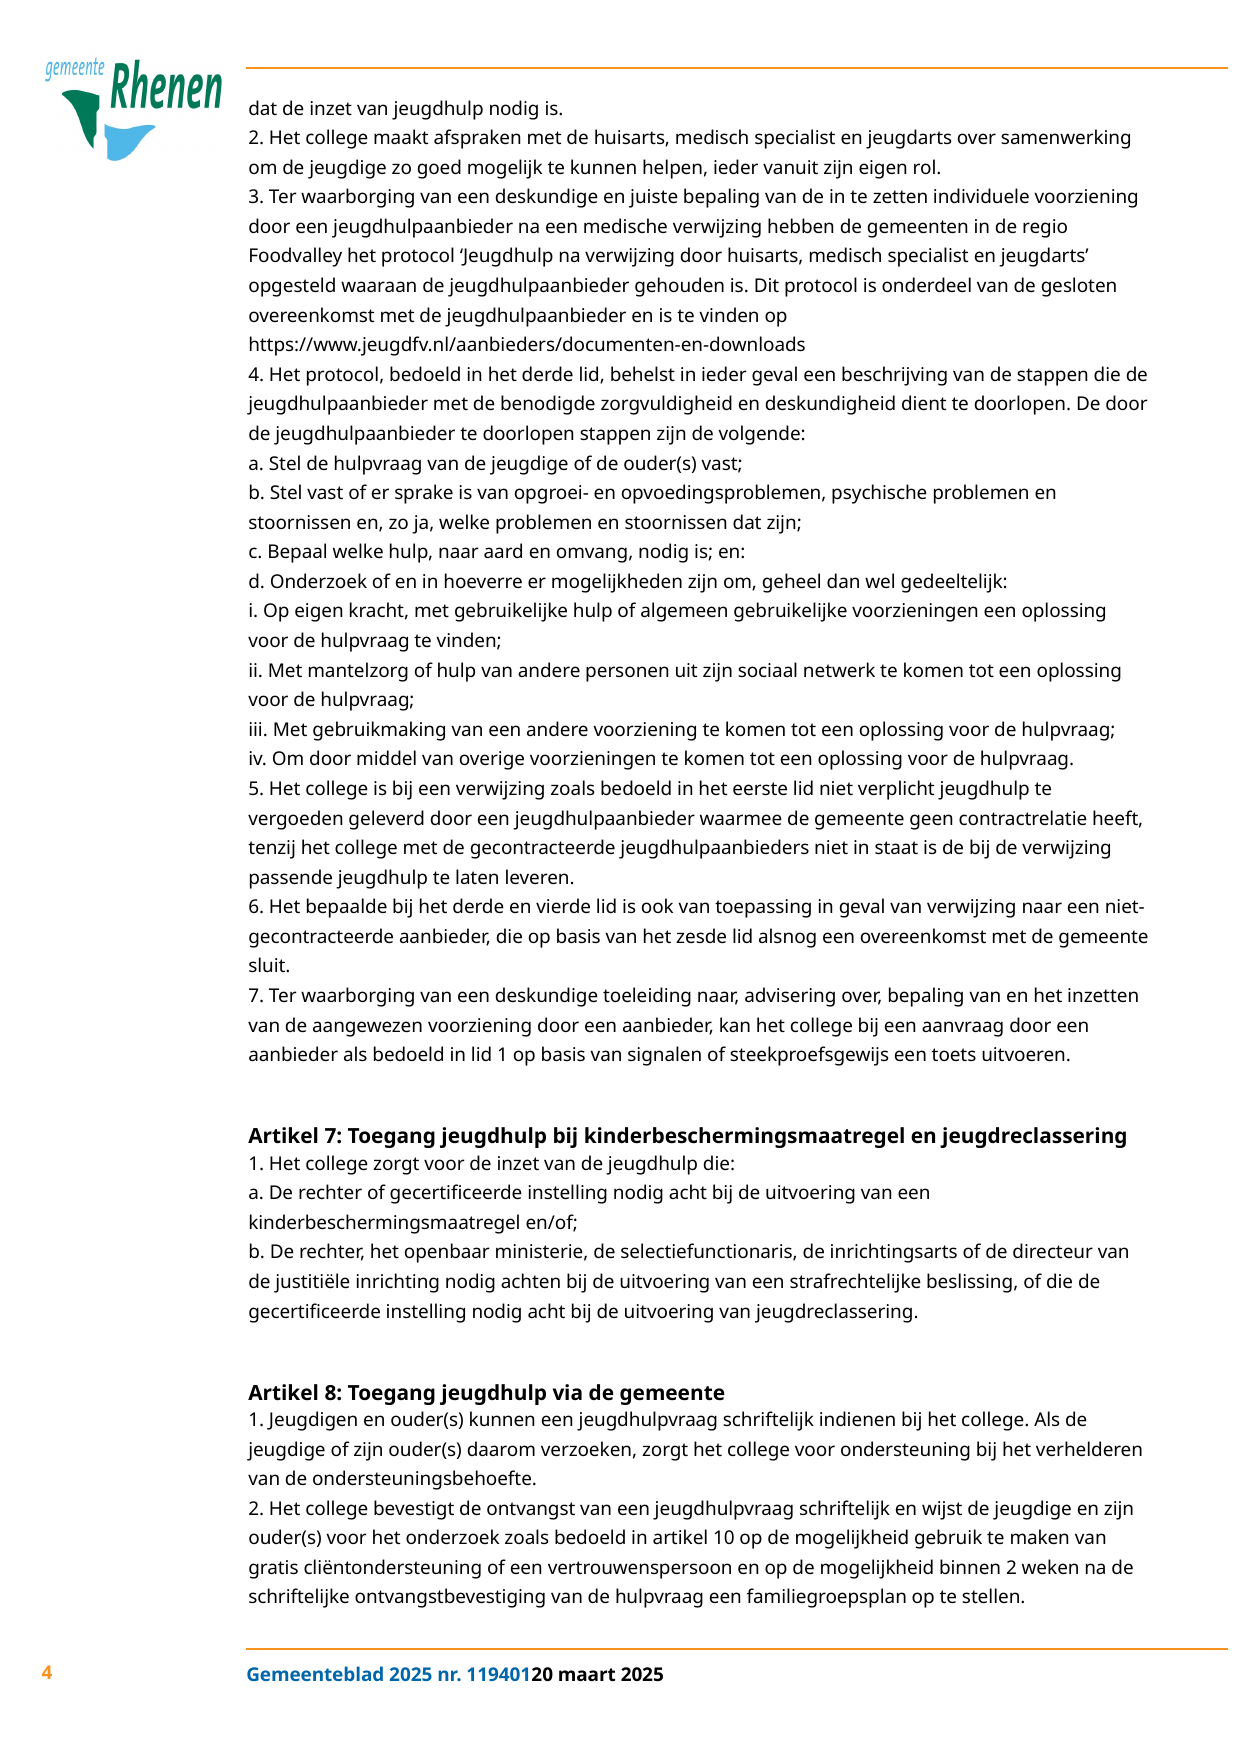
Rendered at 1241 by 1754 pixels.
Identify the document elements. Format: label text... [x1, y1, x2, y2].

text dat de inzet van jeugdhulp nodig is. [248, 95, 1152, 121]
text 5. Het college is bij een verwijzing zoals bedoeld in het eerste lid niet verplicht jeugdhulp te vergoeden geleverd door een jeugdhulpaanbieder waarmee de gemeente geen contractrelatie heeft, tenzij het college met de gecontracteerde jeugdhulpaanbieders niet in staat is de bij de verwijzing passende jeugdhulp te laten leveren. [248, 775, 1152, 890]
text a. De rechter of gecertificeerde instelling nodig acht bij de uitvoering van een kinderbeschermingsmaatregel en/of; [248, 1179, 1152, 1235]
text b. De rechter, het openbaar ministerie, de selectiefunctionaris, de inrichtingsarts of de directeur van de justitiële inrichting nodig achten bij de uitvoering van een strafrechtelijke beslissing, of die de gecertificeerde instelling nodig acht bij de uitvoering van jeugdreclassering. [248, 1239, 1152, 1323]
text 1. Het college zorgt voor de inzet van de jeugdhulp die: [248, 1150, 1152, 1176]
text 6. Het bepaalde bij het derde en vierde lid is ook van toepassing in geval van verwijzing naar een niet-gecontracteerde aanbieder, die op basis van het zesde lid alsnog een overeenkomst met de gemeente sluit. [248, 893, 1152, 978]
text b. Stel vast of er sprake is van opgroei- en opvoedingsproblemen, psychische problemen en stoornissen en, zo ja, welke problemen en stoornissen dat zijn; [248, 479, 1152, 535]
text 1. Jeugdigen en ouder(s) kunnen een jeugdhulpvraag schriftelijk indienen bij het college. Als de jeugdige of zijn ouder(s) daarom verzoeken, zorgt het college voor ondersteuning bij het verhelderen van de ondersteuningsbehoefte. [248, 1406, 1152, 1491]
text i. Op eigen kracht, met gebruikelijke hulp of algemeen gebruikelijke voorzieningen een oplossing voor de hulpvraag te vinden; [248, 598, 1152, 653]
text 2. Het college bevestigt de ontvangst van een jeugdhulpvraag schriftelijk en wijst de jeugdige en zijn ouder(s) voor het onderzoek zoals bedoeld in artikel 10 op de mogelijkheid gebruik te maken van gratis cliëntondersteuning of een vertrouwenspersoon en op de mogelijkheid binnen 2 weken na de schriftelijke ontvangstbevestiging van de hulpvraag een familiegroepsplan op te stellen. [248, 1495, 1152, 1609]
text 4. Het protocol, bedoeld in het derde lid, behelst in ieder geval een beschrijving van de stappen die de jeugdhulpaanbieder met de benodigde zorgvuldigheid en deskundigheid dient te doorlopen. De door de jeugdhulpaanbieder te doorlopen stappen zijn de volgende: [248, 361, 1152, 446]
text Artikel 7: Toegang jeugdhulp bij kinderbeschermingsmaatregel en jeugdreclassering [248, 1121, 1152, 1150]
text ii. Met mantelzorg of hulp van andere personen uit zijn sociaal netwerk te komen tot een oplossing voor de hulpvraag; [248, 657, 1152, 712]
picture [41, 47, 231, 172]
text c. Bepaal welke hulp, naar aard en omvang, nodig is; en: [248, 538, 1152, 564]
text Artikel 8: Toegang jeugdhulp via de gemeente [248, 1378, 1152, 1406]
text iii. Met gebruikmaking van een andere voorziening te komen tot een oplossing voor de hulpvraag; [248, 716, 1152, 742]
text a. Stel de hulpvraag van de jeugdige of de ouder(s) vast; [248, 450, 1152, 476]
text 3. Ter waarborging van een deskundige en juiste bepaling van de in te zetten individuele voorziening door een jeugdhulpaanbieder na een medische verwijzing hebben de gemeenten in de regio Foodvalley het protocol ‘Jeugdhulp na verwijzing door huisarts, medisch specialist en jeugdarts’ opgesteld waaraan de jeugdhulpaanbieder gehouden is. Dit protocol is onderdeel van de gesloten overeenkomst met de jeugdhulpaanbieder en is te vinden op https://www.jeugdfv.nl/aanbieders/documenten-en-downloads [248, 183, 1152, 357]
text d. Onderzoek of en in hoeverre er mogelijkheden zijn om, geheel dan wel gedeeltelijk: [248, 568, 1152, 594]
text 7. Ter waarborging van een deskundige toeleiding naar, advisering over, bepaling van en het inzetten van de aangewezen voorziening door een aanbieder, kan het college bij een aanvraag door een aanbieder als bedoeld in lid 1 op basis van signalen of steekproefsgewijs een toets uitvoeren. [248, 982, 1152, 1067]
text 2. Het college maakt afspraken met de huisarts, medisch specialist en jeugdarts over samenwerking om de jeugdige zo goed mogelijk te kunnen helpen, ieder vanuit zijn eigen rol. [248, 124, 1152, 180]
text iv. Om door middel van overige voorzieningen te komen tot een oplossing voor de hulpvraag. [248, 746, 1152, 771]
